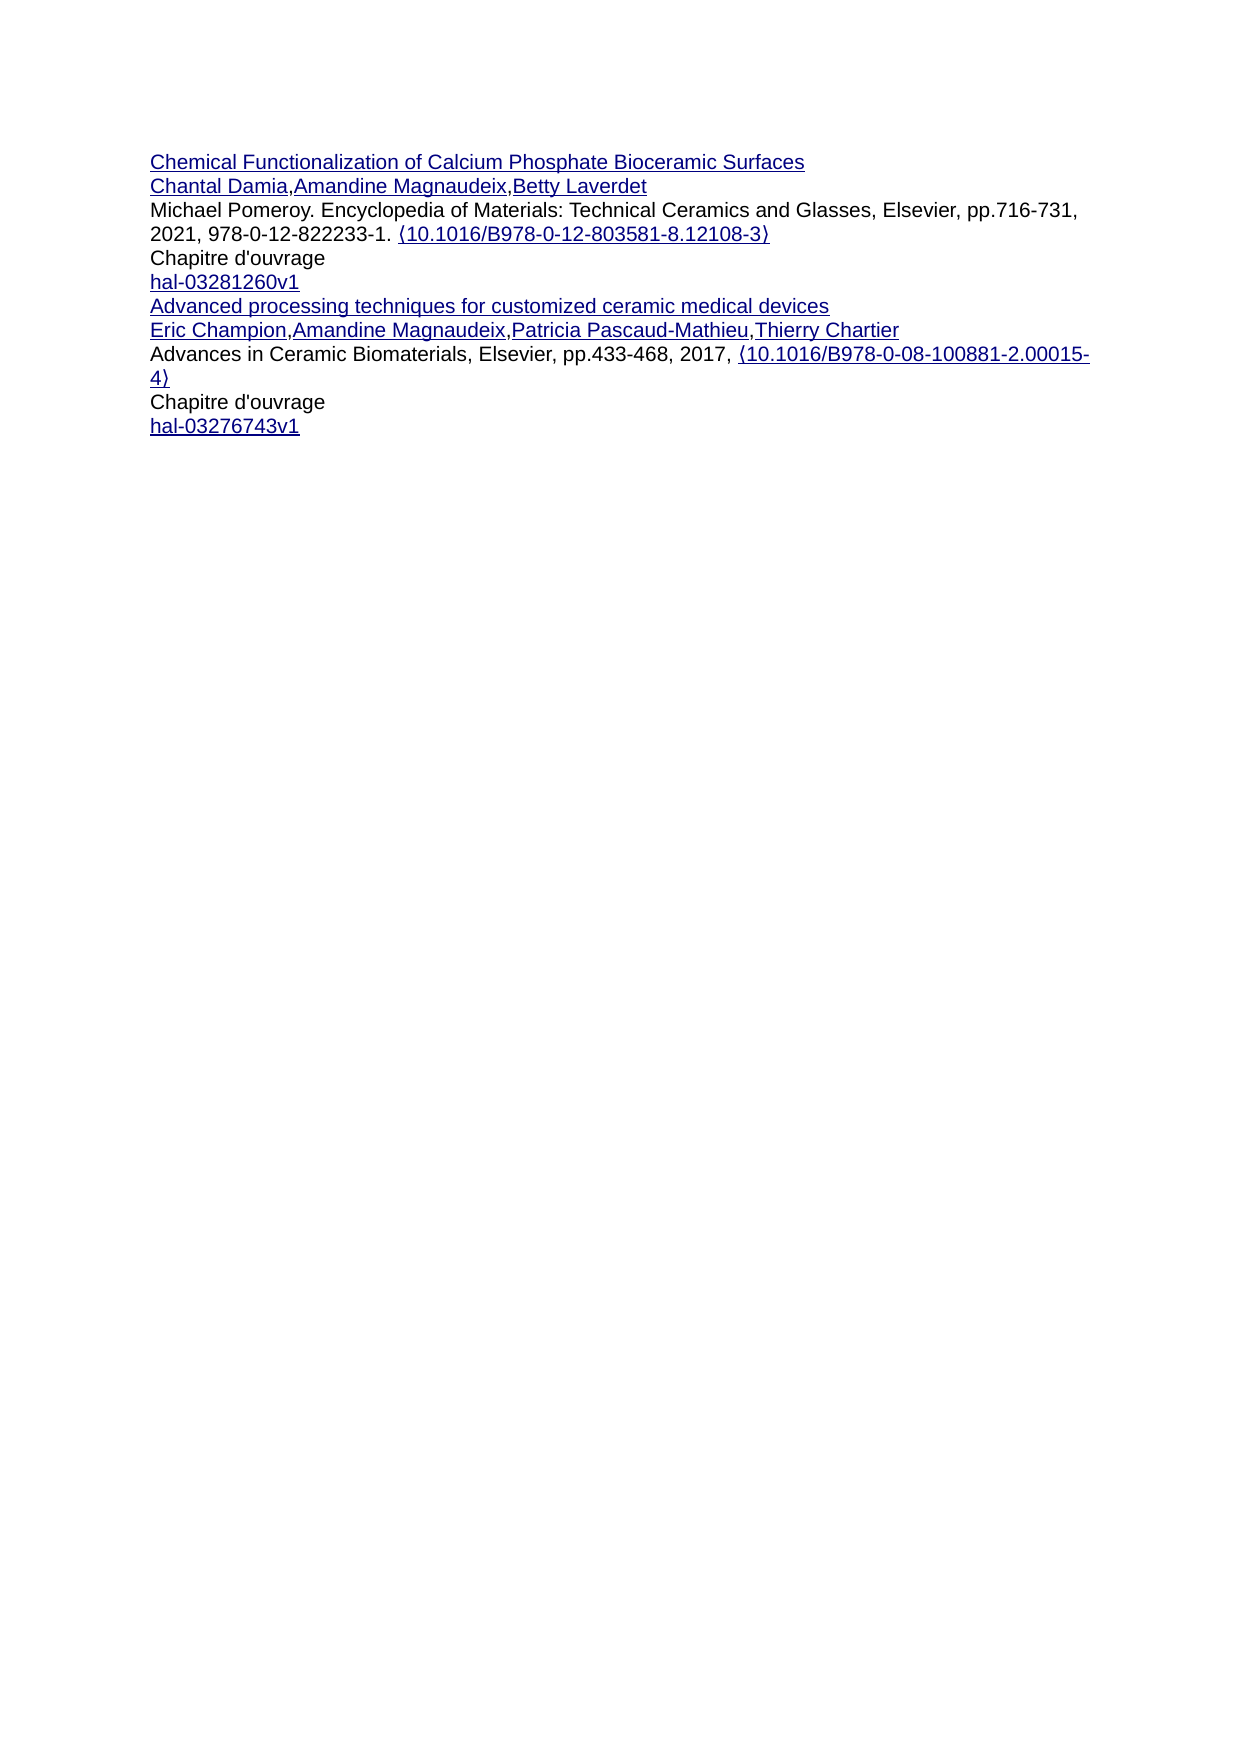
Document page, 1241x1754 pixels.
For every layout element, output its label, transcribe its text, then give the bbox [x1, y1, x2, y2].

table_cell Advanced processing techniques for customized ceramic medical devices Eric Champion,Amandine Magnaudeix,Patricia Pascaud-Mathieu,Thierry Chartier Advances in Ceramic Biomaterials, Elsevier, pp.433-468, 2017, ⟨10.1016/B978-0-08-100881-2.00015-4⟩ Chapitre d'ouvrage hal-03276743v1 [150, 294, 1090, 437]
table_header Chemical Functionalization of Calcium Phosphate Bioceramic Surfaces Chantal Damia,Amandine Magnaudeix,Betty Laverdet Michael Pomeroy. Encyclopedia of Materials: Technical Ceramics and Glasses, Elsevier, pp.716-731, 2021, 978-0-12-822233-1. ⟨10.1016/B978-0-12-803581-8.12108-3⟩ Chapitre d'ouvrage hal-03281260v1 [150, 150, 1090, 294]
